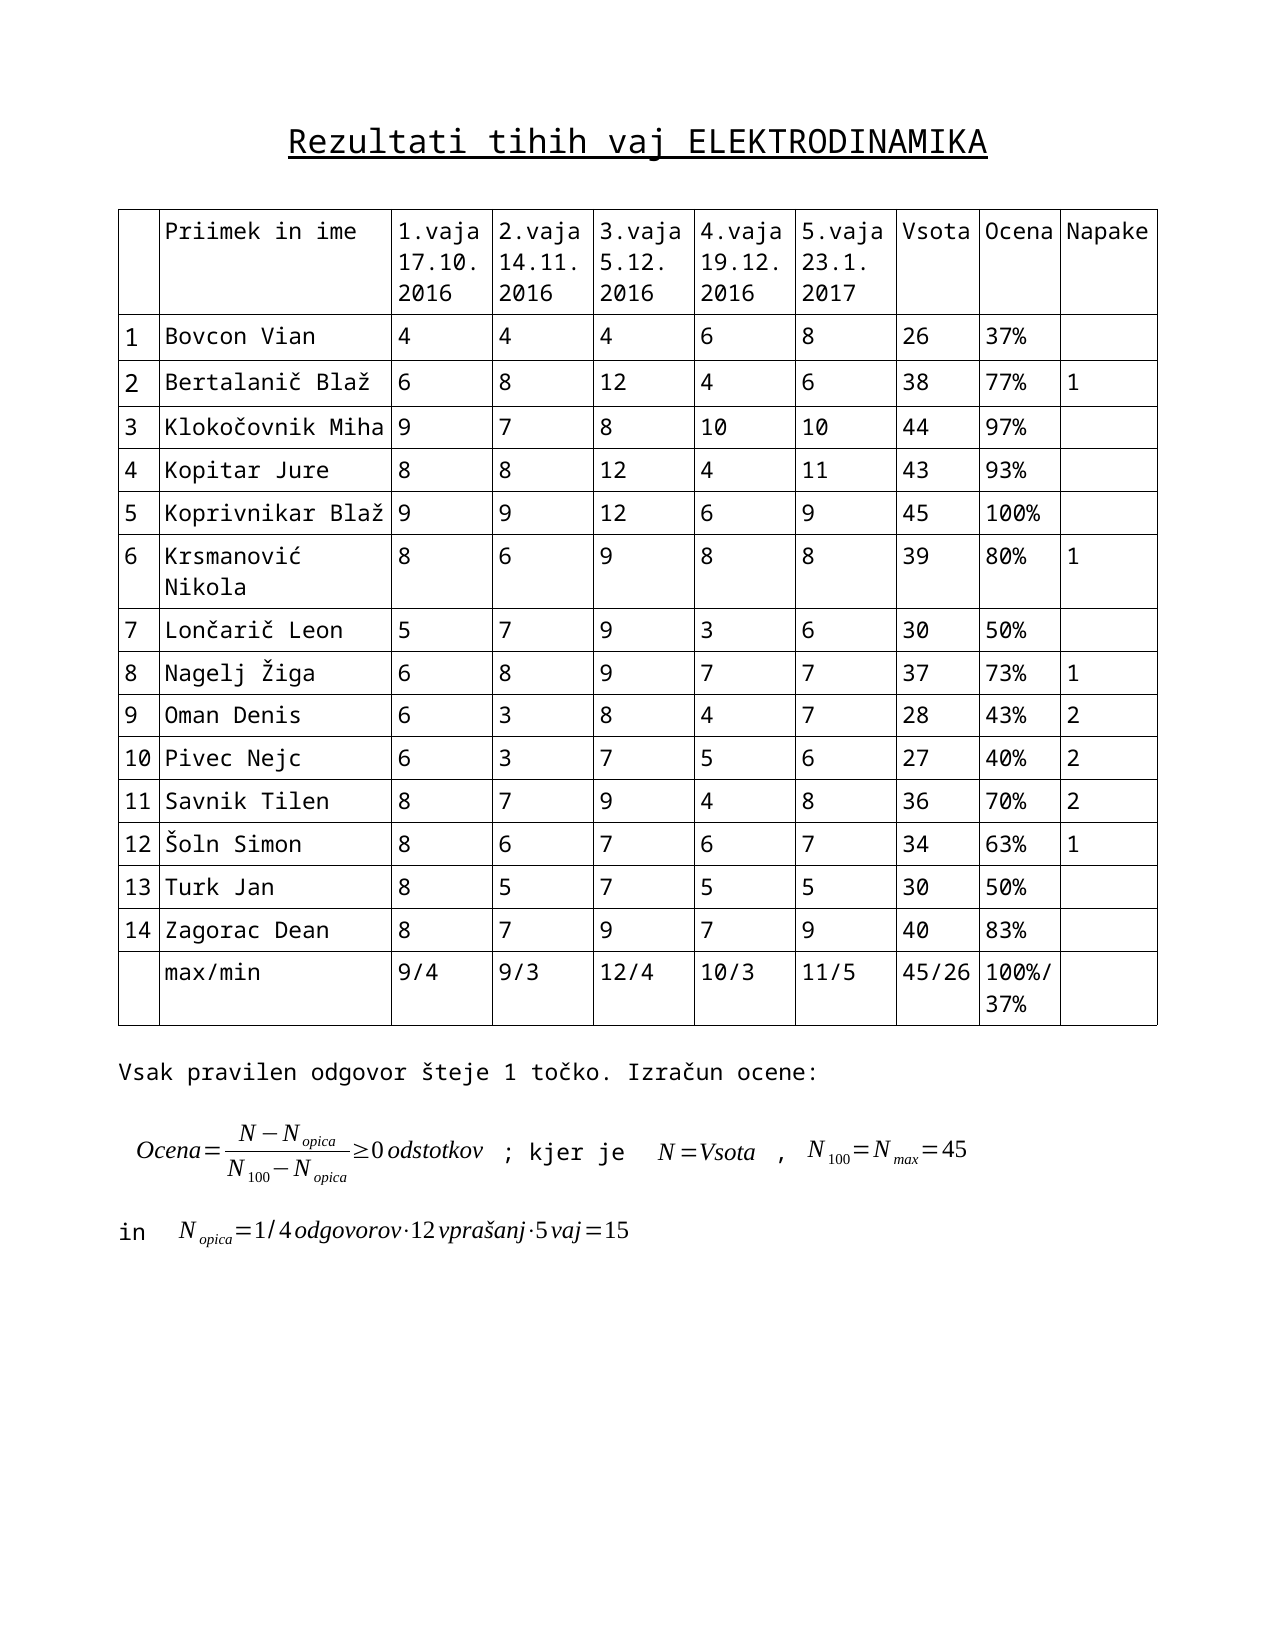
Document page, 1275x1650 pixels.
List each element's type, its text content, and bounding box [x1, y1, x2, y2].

table_cell 8 [796, 315, 896, 360]
table_cell 6 [695, 492, 795, 534]
table_cell 44 [897, 407, 979, 448]
table_cell 2 [119, 361, 159, 406]
table_cell 50% [980, 609, 1060, 651]
table_cell 7 [493, 909, 593, 951]
table_cell 7 [594, 866, 694, 908]
table_cell 45/26 [897, 952, 979, 1024]
table_cell 11 [796, 449, 896, 491]
table_cell 2 [1061, 737, 1157, 779]
table_cell 3 [493, 695, 593, 736]
table_header 2.vaja 14.11. 2016 [493, 210, 593, 314]
table_cell 7 [594, 823, 694, 865]
table_cell 9 [594, 535, 694, 608]
table_cell 11/5 [796, 952, 896, 1024]
table_cell [1061, 952, 1157, 1024]
table_cell 8 [796, 780, 896, 822]
table_cell 9/4 [392, 952, 492, 1024]
table_cell 6 [796, 361, 896, 406]
table_cell 80% [980, 535, 1060, 608]
table_cell Pivec Nejc [160, 737, 391, 779]
table_cell 8 [392, 866, 492, 908]
table_cell 37 [897, 652, 979, 694]
table_cell 6 [392, 361, 492, 406]
table_cell 10 [695, 407, 795, 448]
table_cell 1 [1061, 535, 1157, 608]
table_cell [1061, 866, 1157, 908]
table_cell 77% [980, 361, 1060, 406]
table_cell Krsmanović Nikola [160, 535, 391, 608]
table_cell 5 [493, 866, 593, 908]
table_cell Kopitar Jure [160, 449, 391, 491]
table_cell 5 [119, 492, 159, 534]
table_cell 8 [594, 407, 694, 448]
table_cell 100%/37% [980, 952, 1060, 1024]
table_cell 4 [493, 315, 593, 360]
table_cell 9 [594, 909, 694, 951]
table_cell 40 [897, 909, 979, 951]
table_cell 38 [897, 361, 979, 406]
table_cell Bovcon Vian [160, 315, 391, 360]
table_header Napake [1061, 210, 1157, 314]
table_cell 8 [493, 361, 593, 406]
table_cell 8 [594, 695, 694, 736]
text Rezultati tihih vaj ELEKTRODINAMIKA [118, 118, 1157, 163]
table_cell 9 [594, 609, 694, 651]
table_cell 27 [897, 737, 979, 779]
table_header [119, 210, 159, 314]
table_cell [1061, 449, 1157, 491]
table_cell [1061, 407, 1157, 448]
table_cell 6 [695, 315, 795, 360]
table_header Ocena [980, 210, 1060, 314]
text ; kjer je , [118, 1118, 1157, 1185]
table_cell 50% [980, 866, 1060, 908]
table_cell 8 [392, 449, 492, 491]
table_cell 39 [897, 535, 979, 608]
table_cell 6 [695, 823, 795, 865]
table_cell 2 [1061, 695, 1157, 736]
table_cell Savnik Tilen [160, 780, 391, 822]
table_cell 8 [392, 909, 492, 951]
table_cell 13 [119, 866, 159, 908]
table_cell 40% [980, 737, 1060, 779]
table_cell Oman Denis [160, 695, 391, 736]
table_cell 70% [980, 780, 1060, 822]
table_cell 4 [695, 449, 795, 491]
table_cell Bertalanič Blaž [160, 361, 391, 406]
table_cell 9 [796, 492, 896, 534]
table_cell 12 [119, 823, 159, 865]
table_cell 93% [980, 449, 1060, 491]
table_cell 6 [392, 695, 492, 736]
table_cell 8 [493, 449, 593, 491]
table_cell 10 [796, 407, 896, 448]
table_cell [119, 952, 159, 1024]
table_cell 8 [695, 535, 795, 608]
table_cell 37% [980, 315, 1060, 360]
table_cell 7 [796, 695, 896, 736]
table_cell 100% [980, 492, 1060, 534]
table_cell 12 [594, 492, 694, 534]
table_cell 4 [695, 361, 795, 406]
table_cell 6 [493, 823, 593, 865]
table_cell 7 [695, 652, 795, 694]
table_cell 83% [980, 909, 1060, 951]
table_cell [1061, 492, 1157, 534]
table_cell 4 [594, 315, 694, 360]
table_cell 12 [594, 449, 694, 491]
text in [118, 1216, 1157, 1248]
table_cell 1 [1061, 361, 1157, 406]
table_cell Lončarič Leon [160, 609, 391, 651]
table_header 5.vaja 23.1. 2017 [796, 210, 896, 314]
table_cell Koprivnikar Blaž [160, 492, 391, 534]
table_cell 8 [119, 652, 159, 694]
table_header 3.vaja 5.12. 2016 [594, 210, 694, 314]
table_cell Šoln Simon [160, 823, 391, 865]
table_cell 63% [980, 823, 1060, 865]
table_cell 34 [897, 823, 979, 865]
table_cell 1 [1061, 652, 1157, 694]
table_cell Turk Jan [160, 866, 391, 908]
table_cell 73% [980, 652, 1060, 694]
table_cell 97% [980, 407, 1060, 448]
table_cell 6 [493, 535, 593, 608]
table_cell 7 [796, 823, 896, 865]
table_cell 6 [392, 652, 492, 694]
table_cell 5 [392, 609, 492, 651]
table_cell 7 [594, 737, 694, 779]
table_cell 9 [392, 492, 492, 534]
table_cell 8 [392, 780, 492, 822]
table_cell [1061, 609, 1157, 651]
table_cell 1 [119, 315, 159, 360]
text Vsak pravilen odgovor šteje 1 točko. Izračun ocene: [118, 1056, 1157, 1087]
table_cell 36 [897, 780, 979, 822]
table_cell [1061, 315, 1157, 360]
table_cell 9 [594, 652, 694, 694]
table_cell 7 [493, 407, 593, 448]
table_cell 4 [695, 695, 795, 736]
table_cell 6 [796, 609, 896, 651]
table_header 4.vaja 19.12. 2016 [695, 210, 795, 314]
table_cell 9 [796, 909, 896, 951]
table_cell 8 [392, 823, 492, 865]
table_cell 9 [493, 492, 593, 534]
table_cell max/min [160, 952, 391, 1024]
table_cell 4 [119, 449, 159, 491]
table_cell 11 [119, 780, 159, 822]
table_cell 30 [897, 866, 979, 908]
table_cell 12/4 [594, 952, 694, 1024]
table_cell 9/3 [493, 952, 593, 1024]
table_cell 3 [695, 609, 795, 651]
table_cell 30 [897, 609, 979, 651]
table_cell 2 [1061, 780, 1157, 822]
table_cell 8 [796, 535, 896, 608]
table_cell 7 [493, 780, 593, 822]
table_cell 4 [392, 315, 492, 360]
table_cell 8 [493, 652, 593, 694]
table_cell 7 [796, 652, 896, 694]
table_cell 6 [392, 737, 492, 779]
table_cell 12 [594, 361, 694, 406]
table_cell 9 [594, 780, 694, 822]
table_cell 7 [493, 609, 593, 651]
table_cell [1061, 909, 1157, 951]
table_header Priimek in ime [160, 210, 391, 314]
table_cell 9 [392, 407, 492, 448]
table_cell 45 [897, 492, 979, 534]
table_cell 43 [897, 449, 979, 491]
table_cell 1 [1061, 823, 1157, 865]
table_cell 43% [980, 695, 1060, 736]
table_cell Zagorac Dean [160, 909, 391, 951]
table_header 1.vaja 17.10. 2016 [392, 210, 492, 314]
table_cell 10/3 [695, 952, 795, 1024]
table_cell 7 [119, 609, 159, 651]
table_cell 14 [119, 909, 159, 951]
table_cell 28 [897, 695, 979, 736]
table_cell 8 [392, 535, 492, 608]
table_cell 5 [695, 866, 795, 908]
table_cell 10 [119, 737, 159, 779]
table_cell 3 [493, 737, 593, 779]
table_cell 4 [695, 780, 795, 822]
table_cell 3 [119, 407, 159, 448]
table_cell 5 [796, 866, 896, 908]
table_cell 5 [695, 737, 795, 779]
table_cell 7 [695, 909, 795, 951]
table_cell 6 [119, 535, 159, 608]
table_header Vsota [897, 210, 979, 314]
table_cell Klokočovnik Miha [160, 407, 391, 448]
table_cell 6 [796, 737, 896, 779]
table_cell 9 [119, 695, 159, 736]
table_cell Nagelj Žiga [160, 652, 391, 694]
table_cell 26 [897, 315, 979, 360]
